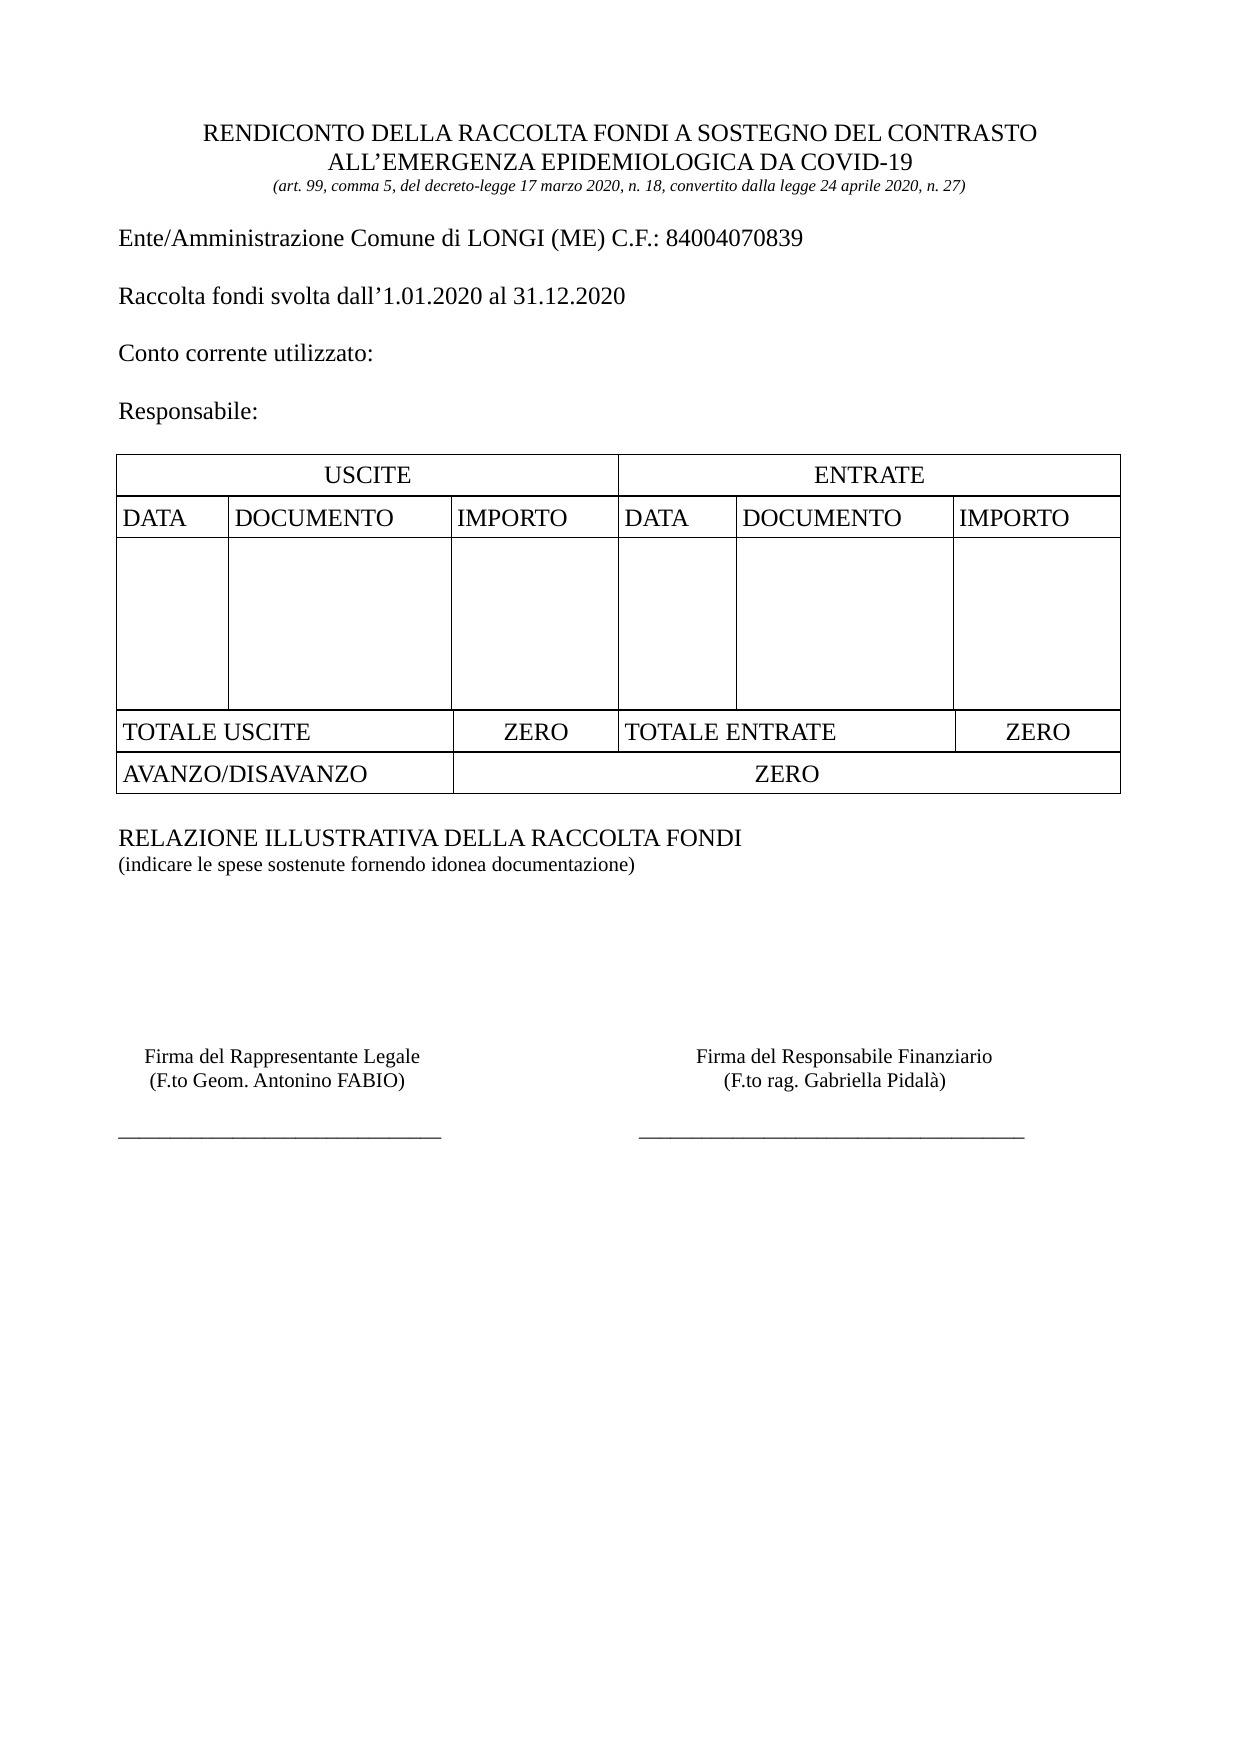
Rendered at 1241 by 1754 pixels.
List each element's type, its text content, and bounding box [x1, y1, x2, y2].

text (indicare le spese sostenute fornendo idonea documentazione) [118, 852, 1122, 876]
table_cell [737, 538, 953, 709]
table_header USCITE [117, 455, 618, 495]
table_header TOTALE USCITE [117, 711, 453, 751]
table_cell [117, 538, 228, 709]
table_header IMPORTO [954, 497, 1120, 537]
text Responsabile: [118, 396, 1122, 425]
table_header TOTALE ENTRATE [619, 711, 955, 751]
table_header AVANZO/DISAVANZO [117, 753, 453, 793]
text _______________________________ _____________________________________ [118, 1117, 1122, 1141]
table_cell [619, 538, 736, 709]
text Ente/Amministrazione Comune di LONGI (ME) C.F.: 84004070839 [118, 223, 1122, 252]
table_header ZERO [956, 711, 1120, 751]
table_header DATA [619, 497, 736, 537]
table_header IMPORTO [452, 497, 618, 537]
table_header ZERO [454, 753, 1120, 793]
table_cell [452, 538, 618, 709]
text (F.to Geom. Antonino FABIO) (F.to rag. Gabriella Pidalà) [118, 1068, 1122, 1092]
text Firma del Rappresentante Legale Firma del Responsabile Finanziario [118, 1044, 1122, 1068]
text RELAZIONE ILLUSTRATIVA DELLA RACCOLTA FONDI [118, 823, 1122, 852]
table_header ENTRATE [619, 455, 1120, 495]
table_header DOCUMENTO [737, 497, 953, 537]
table_cell [954, 538, 1120, 709]
text RENDICONTO DELLA RACCOLTA FONDI A SOSTEGNO DEL CONTRASTO [118, 118, 1122, 147]
table_header DATA [117, 497, 228, 537]
text (art. 99, comma 5, del decreto-legge 17 marzo 2020, n. 18, convertito dalla legge 24 aprile 2020, n. 27) [118, 176, 1122, 195]
text ALL’EMERGENZA EPIDEMIOLOGICA DA COVID-19 [118, 147, 1122, 176]
table_header ZERO [454, 711, 618, 751]
text Conto corrente utilizzato: [118, 338, 1122, 367]
table_header DOCUMENTO [229, 497, 451, 537]
table_cell [229, 538, 451, 709]
text Raccolta fondi svolta dall’1.01.2020 al 31.12.2020 [118, 281, 1122, 310]
